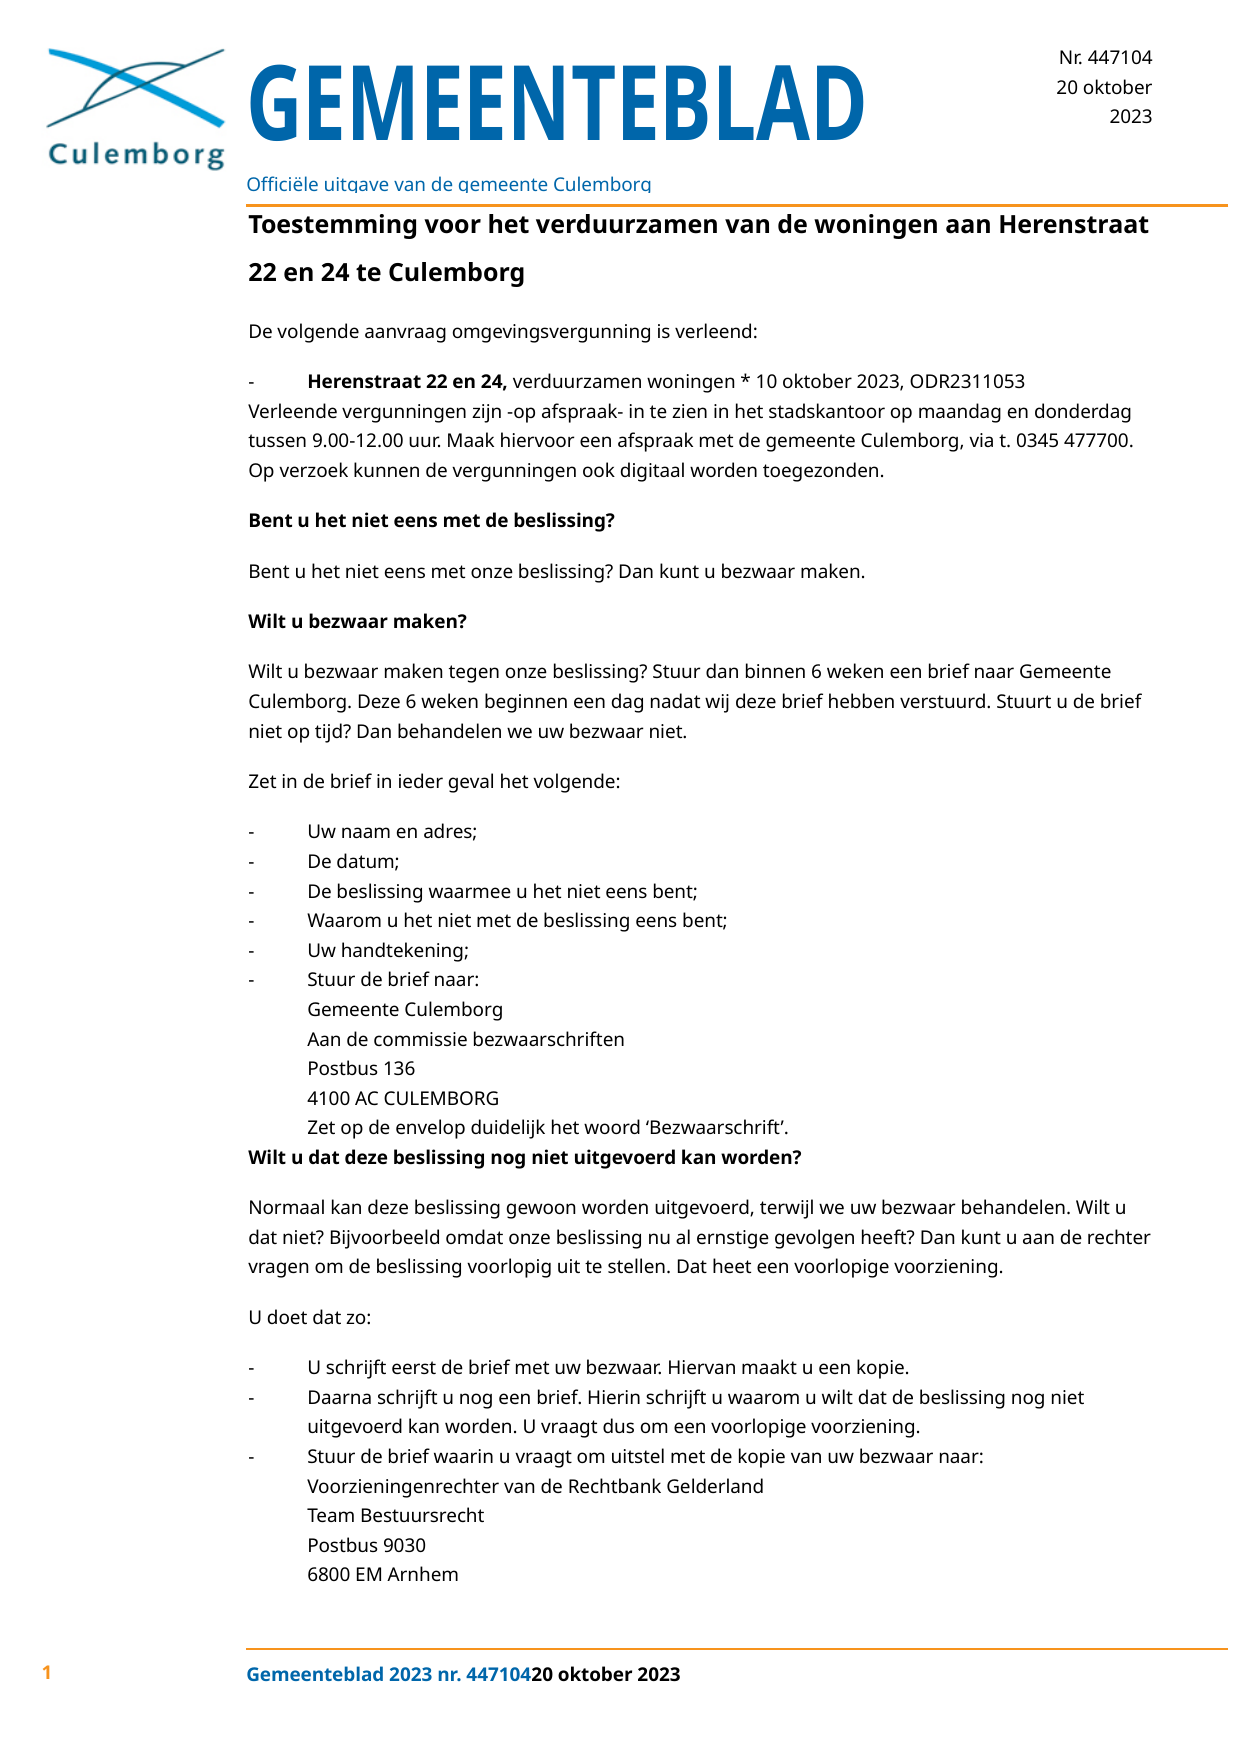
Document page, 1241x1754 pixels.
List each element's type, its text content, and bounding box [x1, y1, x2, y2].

list U schrijft eerst de brief met uw bezwaar. Hiervan maakt u een kopie. [248, 1354, 1152, 1380]
list Gemeente Culemborg [248, 996, 1152, 1022]
text Zet in de brief in ieder geval het volgende: [248, 768, 1152, 794]
text Normaal kan deze beslissing gewoon worden uitgevoerd, terwijl we uw bezwaar behandelen. Wilt u dat niet? Bijvoorbeeld omdat onze beslissing nu al ernstige gevolgen heeft? Dan kunt u aan de rechter vragen om de beslissing voorlopig uit te stellen. Dat heet een voorlopige voorziening. [248, 1194, 1152, 1279]
list Uw handtekening; [248, 937, 1152, 963]
text U doet dat zo: [248, 1304, 1152, 1330]
text Wilt u bezwaar maken? [248, 608, 1152, 634]
list Aan de commissie bezwaarschriften [248, 1026, 1152, 1052]
list 4100 AC CULEMBORG [248, 1085, 1152, 1111]
text Wilt u bezwaar maken tegen onze beslissing? Stuur dan binnen 6 weken een brief naar Gemeente Culemborg. Deze 6 weken beginnen een dag nadat wij deze brief hebben verstuurd. Stuurt u de brief niet op tijd? Dan behandelen we uw bezwaar niet. [248, 659, 1152, 744]
list De beslissing waarmee u het niet eens bent; [248, 878, 1152, 904]
list Postbus 9030 [248, 1532, 1152, 1558]
list Herenstraat 22 en 24, verduurzamen woningen * 10 oktober 2023, ODR2311053 [248, 368, 1152, 394]
text Toestemming voor het verduurzamen van de woningen aan Herenstraat 22 en 24 te Culemborg [248, 207, 1152, 288]
list 6800 EM Arnhem [248, 1562, 1152, 1587]
list De datum; [248, 848, 1152, 874]
picture [41, 47, 231, 172]
text Verleende vergunningen zijn -op afspraak- in te zien in het stadskantoor op maandag en donderdag tussen 9.00-12.00 uur. Maak hiervoor een afspraak met de gemeente Culemborg, via t. 0345 477700. Op verzoek kunnen de vergunningen ook digitaal worden toegezonden. [248, 398, 1152, 483]
list Team Bestuursrecht [248, 1502, 1152, 1528]
text Bent u het niet eens met onze beslissing? Dan kunt u bezwaar maken. [248, 558, 1152, 584]
list Voorzieningenrechter van de Rechtbank Gelderland [248, 1473, 1152, 1499]
list Postbus 136 [248, 1055, 1152, 1081]
list Uw naam en adres; [248, 819, 1152, 844]
list Stuur de brief naar: [248, 967, 1152, 992]
list Zet op de envelop duidelijk het woord ‘Bezwaarschrift’. [248, 1114, 1152, 1140]
list Waarom u het niet met de beslissing eens bent; [248, 907, 1152, 933]
text Wilt u dat deze beslissing nog niet uitgevoerd kan worden? [248, 1144, 1152, 1170]
list Daarna schrijft u nog een brief. Hierin schrijft u waarom u wilt dat de beslissing nog niet uitgevoerd kan worden. U vraagt dus om een voorlopige voorziening. [248, 1384, 1152, 1439]
text Bent u het niet eens met de beslissing? [248, 507, 1152, 533]
list Stuur de brief waarin u vraagt om uitstel met de kopie van uw bezwaar naar: [248, 1443, 1152, 1469]
text De volgende aanvraag omgevingsvergunning is verleend: [248, 318, 1152, 344]
